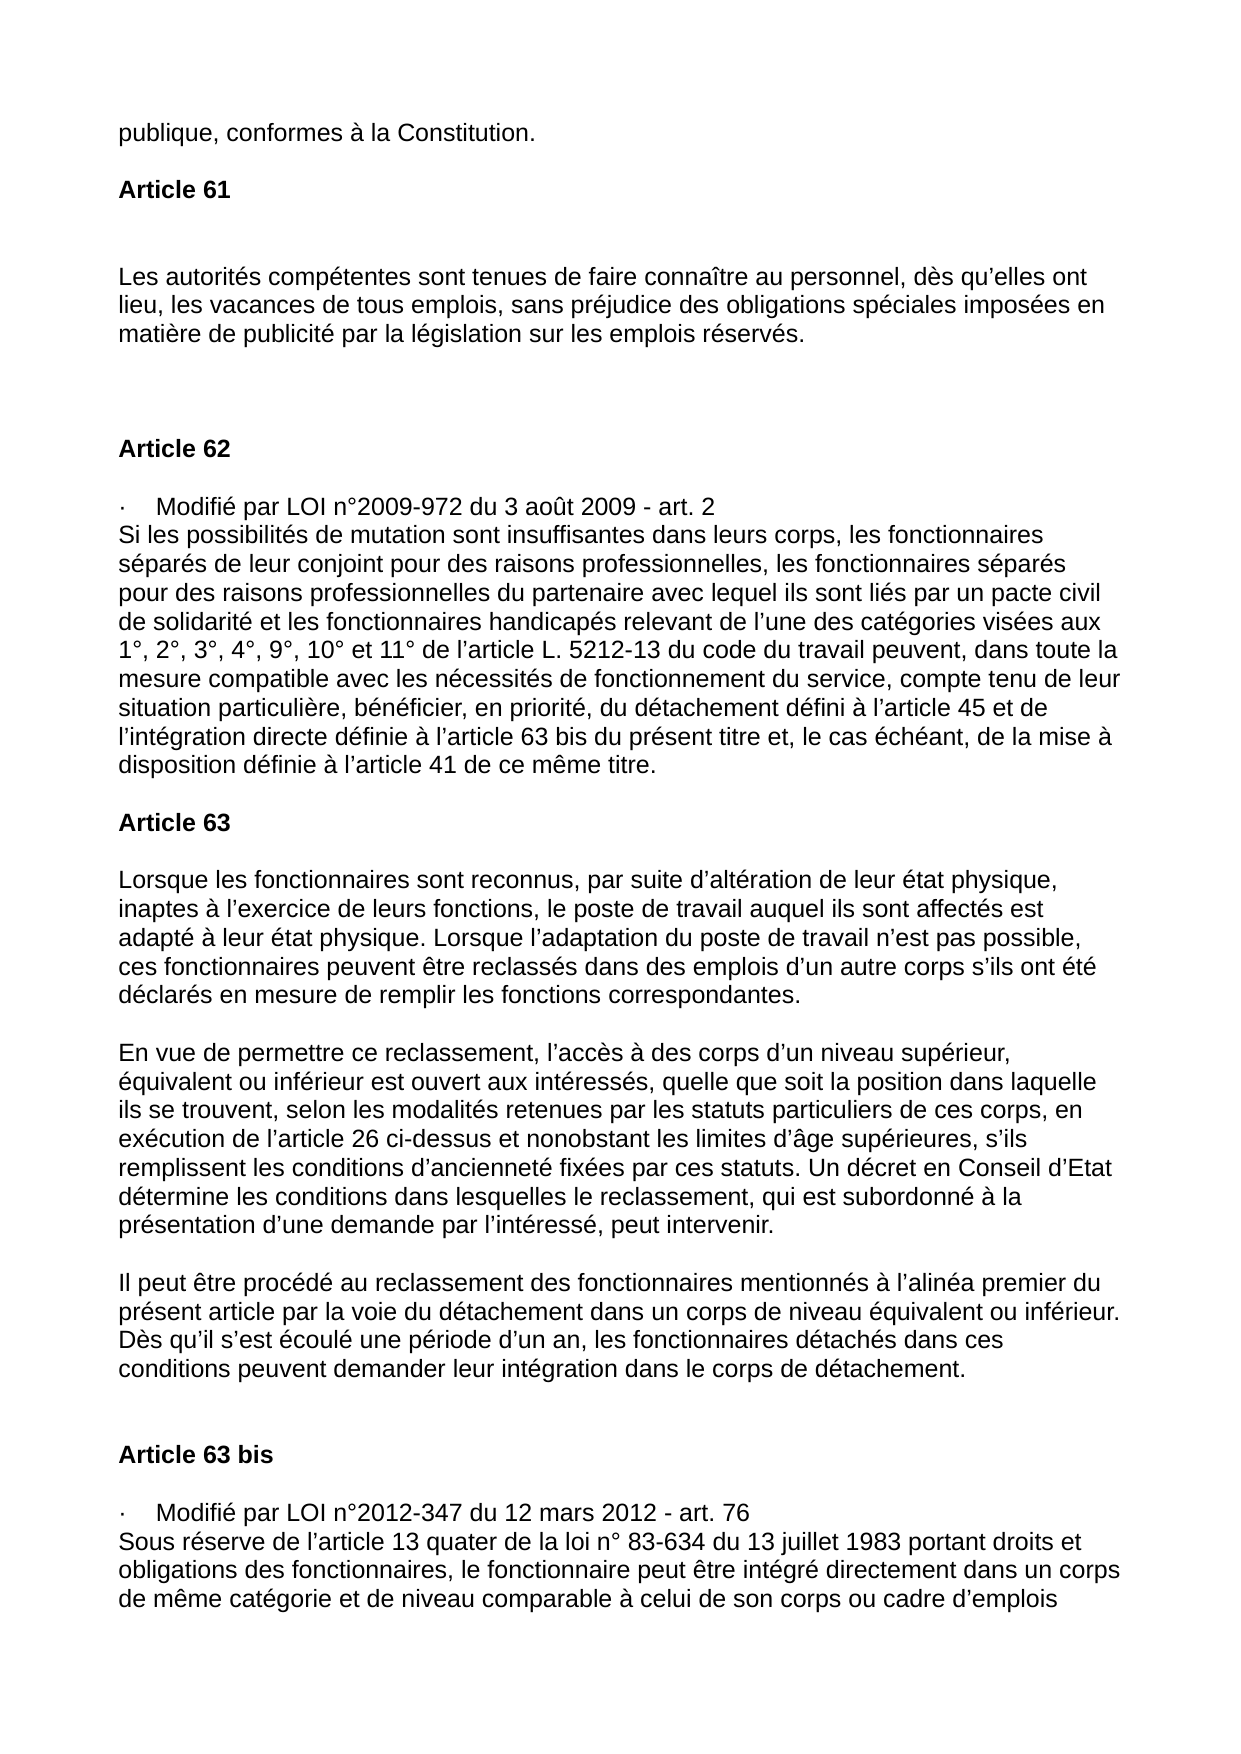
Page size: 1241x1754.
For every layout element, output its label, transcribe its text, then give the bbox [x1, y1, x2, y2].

list Modifié par LOI n°2009-972 du 3 août 2009 - art. 2 [118, 492, 1122, 521]
text Article 62 [118, 434, 1122, 463]
text publique, conformes à la Constitution. [118, 118, 1122, 147]
text En vue de permettre ce reclassement, l’accès à des corps d’un niveau supérieur, équivalent ou inférieur est ouvert aux intéressés, quelle que soit la position dans laquelle ils se trouvent, selon les modalités retenues par les statuts particuliers de ces corps, en exécution de l’article 26 ci-dessus et nonobstant les limites d’âge supérieures, s’ils remplissent les conditions d’ancienneté fixées par ces statuts. Un décret en Conseil d’Etat détermine les conditions dans lesquelles le reclassement, qui est subordonné à la présentation d’une demande par l’intéressé, peut intervenir. [118, 1038, 1122, 1239]
text Article 61 [118, 176, 1122, 204]
text Lorsque les fonctionnaires sont reconnus, par suite d’altération de leur état physique, inaptes à l’exercice de leurs fonctions, le poste de travail auquel ils sont affectés est adapté à leur état physique. Lorsque l’adaptation du poste de travail n’est pas possible, ces fonctionnaires peuvent être reclassés dans des emplois d’un autre corps s’ils ont été déclarés en mesure de remplir les fonctions correspondantes. [118, 866, 1122, 1009]
text Les autorités compétentes sont tenues de faire connaître au personnel, dès qu’elles ont lieu, les vacances de tous emplois, sans préjudice des obligations spéciales imposées en matière de publicité par la législation sur les emplois réservés. [118, 262, 1122, 348]
text Il peut être procédé au reclassement des fonctionnaires mentionnés à l’alinéa premier du présent article par la voie du détachement dans un corps de niveau équivalent ou inférieur. Dès qu’il s’est écoulé une période d’un an, les fonctionnaires détachés dans ces conditions peuvent demander leur intégration dans le corps de détachement. [118, 1268, 1122, 1383]
list Modifié par LOI n°2012-347 du 12 mars 2012 - art. 76 [118, 1498, 1122, 1527]
text Sous réserve de l’article 13 quater de la loi n° 83-634 du 13 juillet 1983 portant droits et obligations des fonctionnaires, le fonctionnaire peut être intégré directement dans un corps de même catégorie et de niveau comparable à celui de son corps ou cadre d’emplois [118, 1527, 1122, 1613]
text Article 63 [118, 808, 1122, 837]
text Article 63 bis [118, 1441, 1122, 1469]
text Si les possibilités de mutation sont insuffisantes dans leurs corps, les fonctionnaires séparés de leur conjoint pour des raisons professionnelles, les fonctionnaires séparés pour des raisons professionnelles du partenaire avec lequel ils sont liés par un pacte civil de solidarité et les fonctionnaires handicapés relevant de l’une des catégories visées aux 1°, 2°, 3°, 4°, 9°, 10° et 11° de l’article L. 5212-13 du code du travail peuvent, dans toute la mesure compatible avec les nécessités de fonctionnement du service, compte tenu de leur situation particulière, bénéficier, en priorité, du détachement défini à l’article 45 et de l’intégration directe définie à l’article 63 bis du présent titre et, le cas échéant, de la mise à disposition définie à l’article 41 de ce même titre. [118, 521, 1122, 779]
